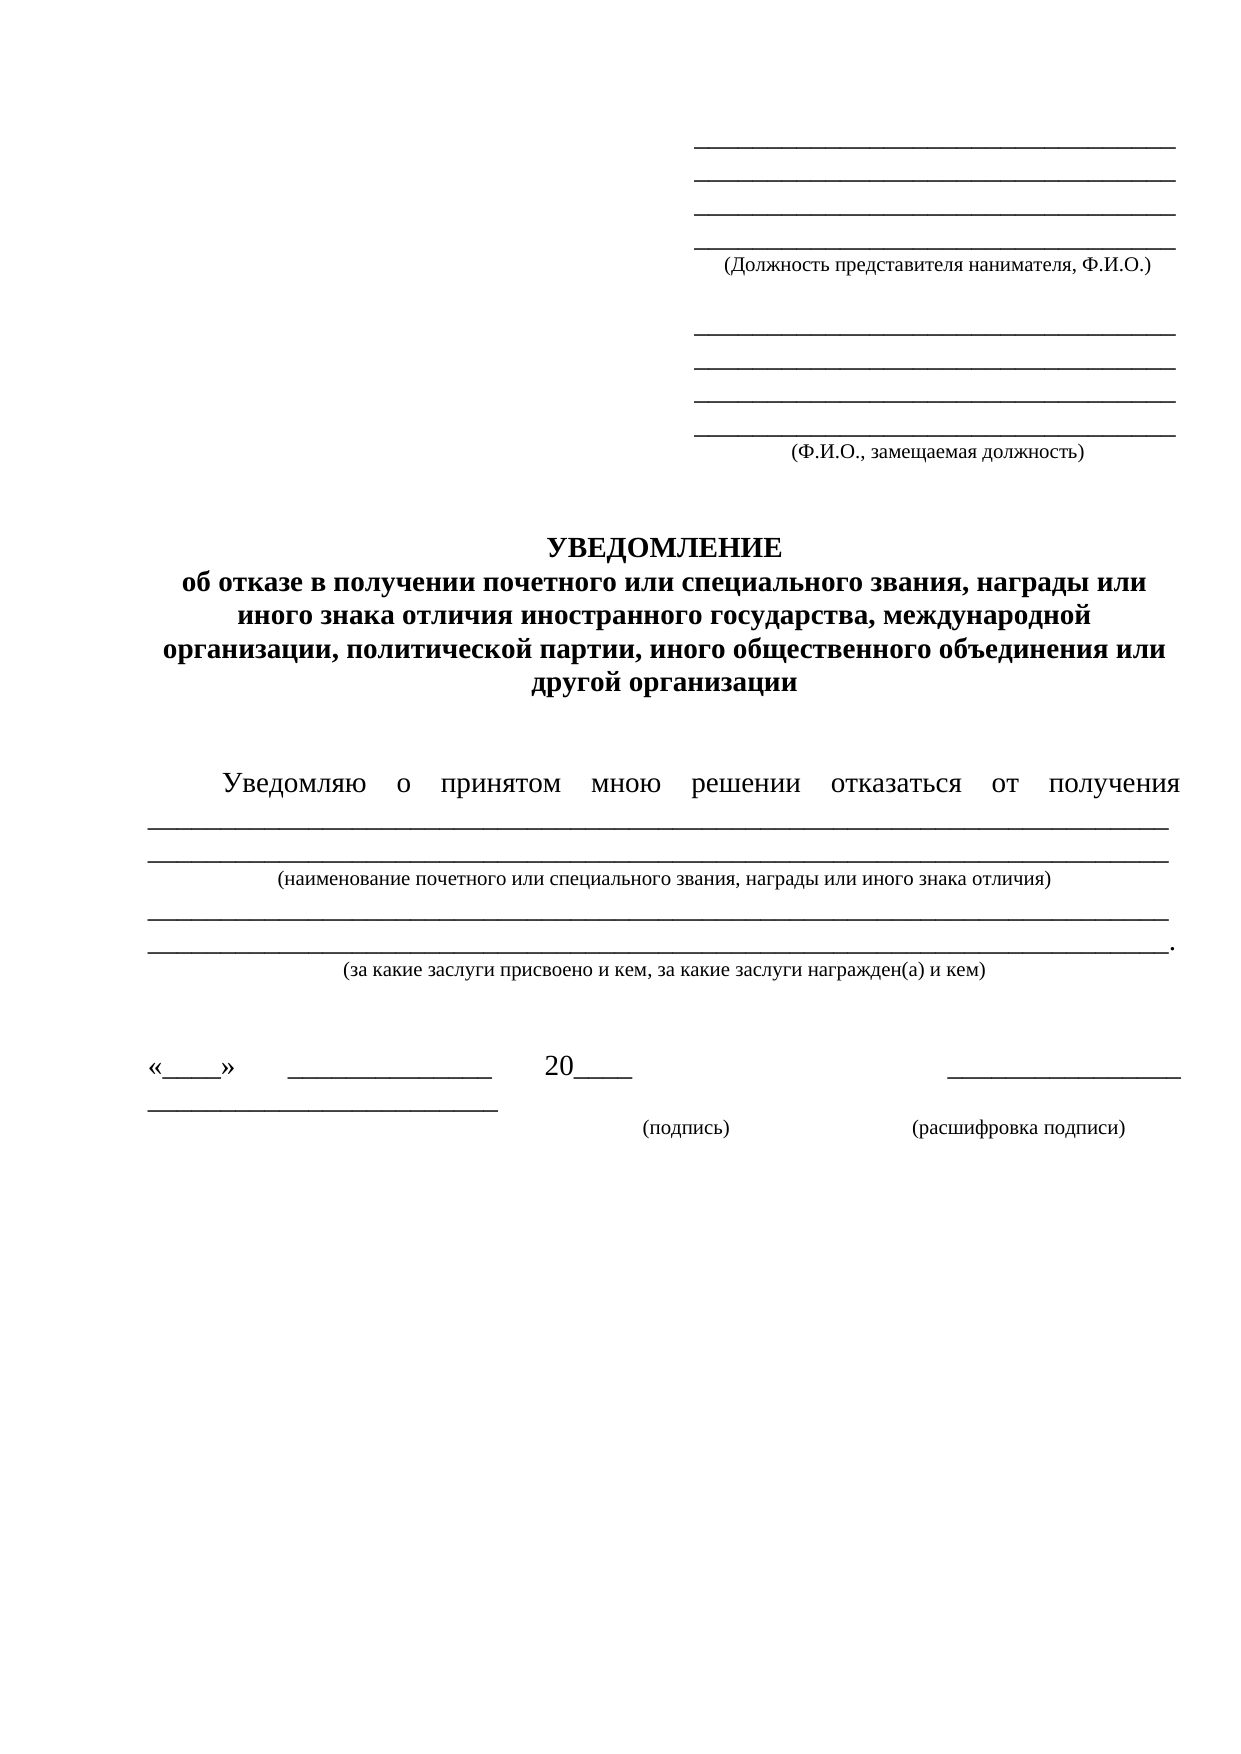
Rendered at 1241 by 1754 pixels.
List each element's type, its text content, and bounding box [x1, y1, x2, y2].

text _________________________________ [694, 219, 1181, 252]
text «____» ______________ 20____ ________________ ________________________ [148, 1048, 1181, 1115]
text ______________________________________________________________________. [148, 923, 1181, 957]
text (Должность представителя нанимателя, Ф.И.О.) [694, 252, 1181, 276]
text _________________________________ [694, 339, 1181, 372]
text _________________________________ [694, 118, 1181, 152]
text УВЕДОМЛЕНИЕ [148, 530, 1181, 564]
text _________________________________ [694, 305, 1181, 339]
text _________________________________ [694, 372, 1181, 406]
text (Ф.И.О., замещаемая должность) [694, 439, 1181, 463]
text (подпись) (расшифровка подписи) [148, 1115, 1181, 1139]
text _________________________________ [694, 406, 1181, 439]
text _________________________________ [694, 152, 1181, 185]
text об отказе в получении почетного или специального звания, награды или иного знака отличия иностранного государства, международной организации, политической партии, иного общественного объединения или другой организации [148, 564, 1181, 698]
text ______________________________________________________________________ [148, 890, 1181, 923]
text _________________________________ [694, 185, 1181, 219]
text Уведомляю о принятом мною решении отказаться от получения ____________________________________________________________________________________________________________________________________________ [148, 765, 1181, 866]
text (за какие заслуги присвоено и кем, за какие заслуги награжден(а) и кем) [148, 957, 1181, 981]
text (наименование почетного или специального звания, награды или иного знака отличия) [148, 866, 1181, 890]
